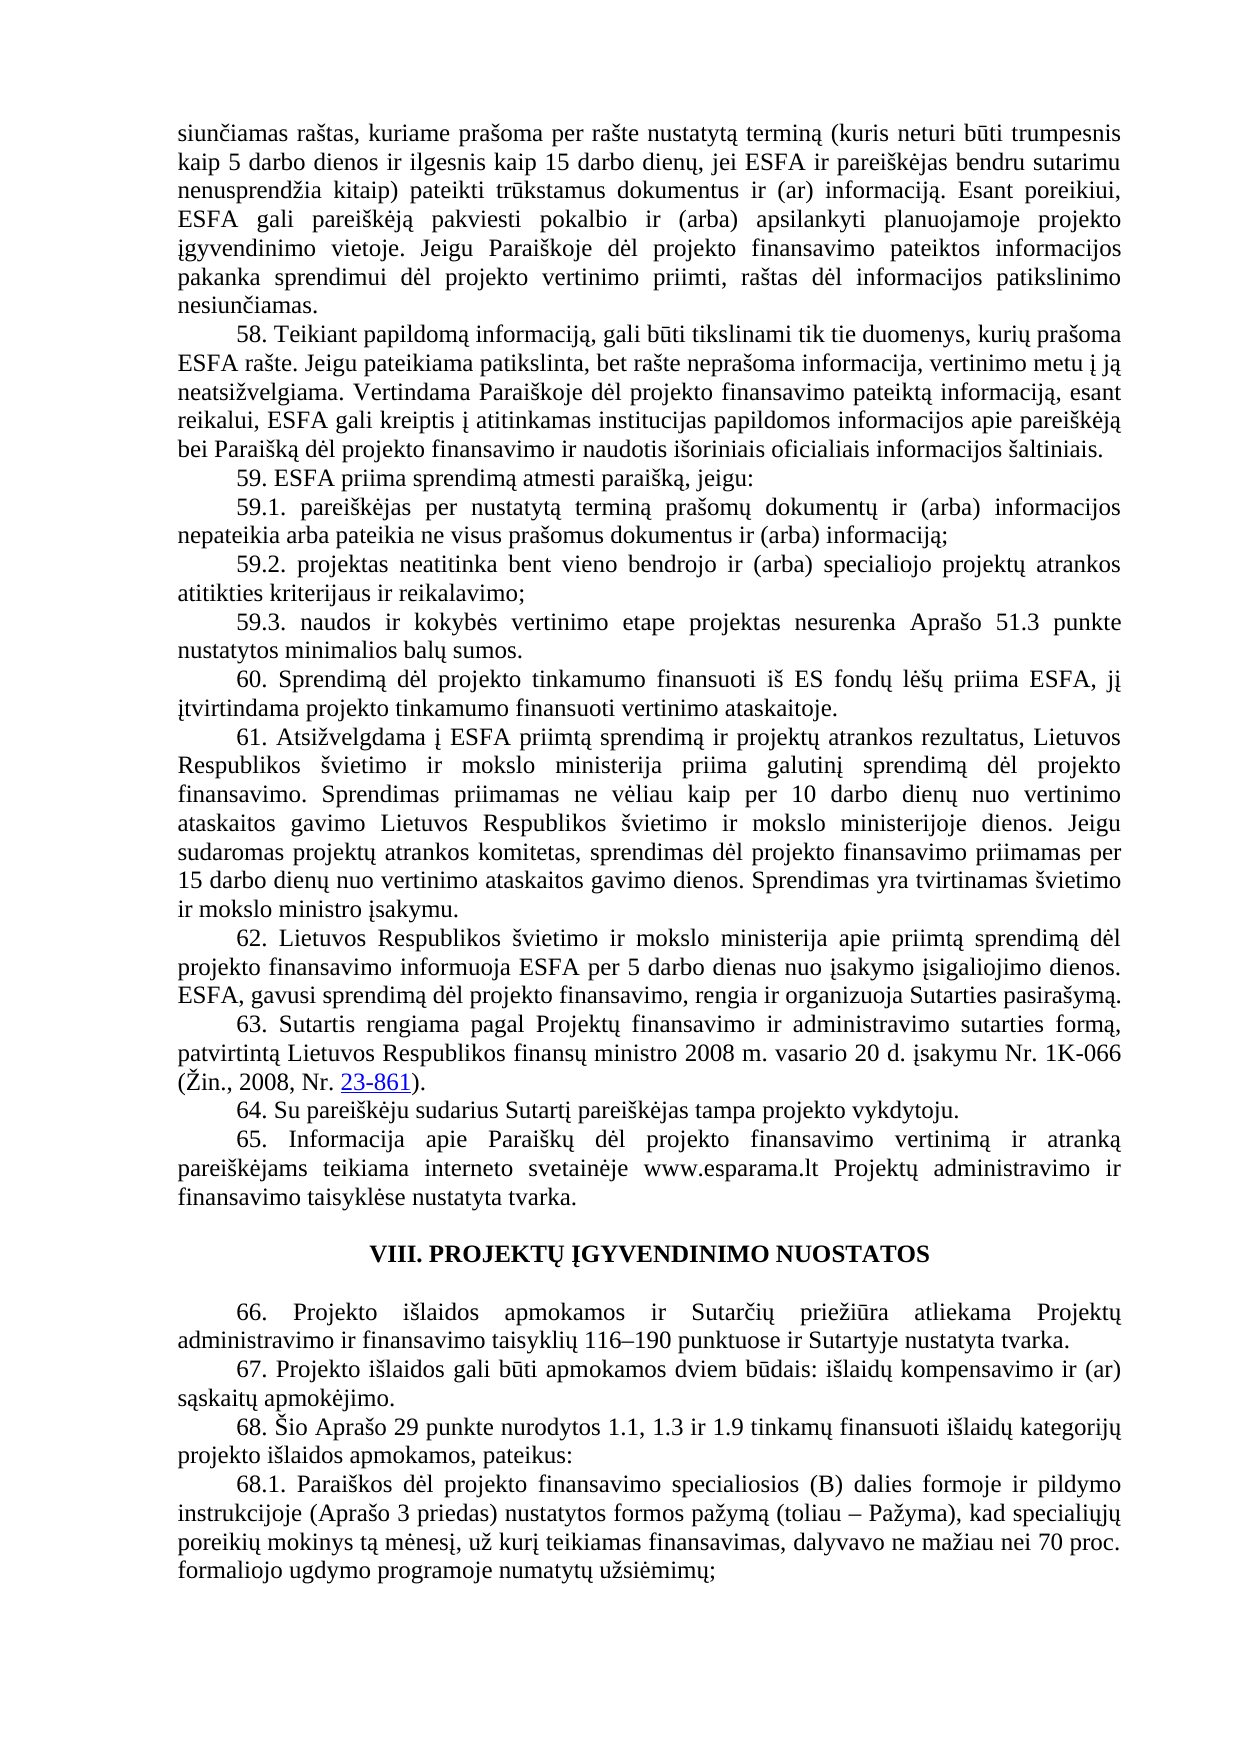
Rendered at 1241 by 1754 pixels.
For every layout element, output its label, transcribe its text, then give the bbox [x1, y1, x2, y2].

text 65. Informacija apie Paraiškų dėl projekto finansavimo vertinimą ir atranką pareiškėjams teikiama interneto svetainėje www.esparama.lt Projektų administravimo ir finansavimo taisyklėse nustatyta tvarka. [177, 1124, 1122, 1211]
text 59.1. pareiškėjas per nustatytą terminą prašomų dokumentų ir (arba) informacijos nepateikia arba pateikia ne visus prašomus dokumentus ir (arba) informaciją; [177, 492, 1122, 549]
text 59. ESFA priima sprendimą atmesti paraišką, jeigu: [177, 463, 1122, 492]
text 58. Teikiant papildomą informaciją, gali būti tikslinami tik tie duomenys, kurių prašoma ESFA rašte. Jeigu pateikiama patikslinta, bet rašte neprašoma informacija, vertinimo metu į ją neatsižvelgiama. Vertindama Paraiškoje dėl projekto finansavimo pateiktą informaciją, esant reikalui, ESFA gali kreiptis į atitinkamas institucijas papildomos informacijos apie pareiškėją bei Paraišką dėl projekto finansavimo ir naudotis išoriniais oficialiais informacijos šaltiniais. [177, 319, 1122, 463]
text 59.3. naudos ir kokybės vertinimo etape projektas nesurenka Aprašo 51.3 punkte nustatytos minimalios balų sumos. [177, 607, 1122, 664]
text 67. Projekto išlaidos gali būti apmokamos dviem būdais: išlaidų kompensavimo ir (ar) sąskaitų apmokėjimo. [177, 1354, 1122, 1412]
text 68.1. Paraiškos dėl projekto finansavimo specialiosios (B) dalies formoje ir pildymo instrukcijoje (Aprašo 3 priedas) nustatytos formos pažymą (toliau – Pažyma), kad specialiųjų poreikių mokinys tą mėnesį, už kurį teikiamas finansavimas, dalyvavo ne mažiau nei 70 proc. formaliojo ugdymo programoje numatytų užsiėmimų; [177, 1469, 1122, 1584]
text 63. Sutartis rengiama pagal Projektų finansavimo ir administravimo sutarties formą, patvirtintą Lietuvos Respublikos finansų ministro 2008 m. vasario 20 d. įsakymu Nr. 1K-066 (Žin., 2008, Nr. 23-861). [177, 1009, 1122, 1096]
text 64. Su pareiškėju sudarius Sutartį pareiškėjas tampa projekto vykdytoju. [177, 1096, 1122, 1124]
text 60. Sprendimą dėl projekto tinkamumo finansuoti iš ES fondų lėšų priima ESFA, jį įtvirtindama projekto tinkamumo finansuoti vertinimo ataskaitoje. [177, 664, 1122, 722]
text 61. Atsižvelgdama į ESFA priimtą sprendimą ir projektų atrankos rezultatus, Lietuvos Respublikos švietimo ir mokslo ministerija priima galutinį sprendimą dėl projekto finansavimo. Sprendimas priimamas ne vėliau kaip per 10 darbo dienų nuo vertinimo ataskaitos gavimo Lietuvos Respublikos švietimo ir mokslo ministerijoje dienos. Jeigu sudaromas projektų atrankos komitetas, sprendimas dėl projekto finansavimo priimamas per 15 darbo dienų nuo vertinimo ataskaitos gavimo dienos. Sprendimas yra tvirtinamas švietimo ir mokslo ministro įsakymu. [177, 722, 1122, 923]
text 68. Šio Aprašo 29 punkte nurodytos 1.1, 1.3 ir 1.9 tinkamų finansuoti išlaidų kategorijų projekto išlaidos apmokamos, pateikus: [177, 1412, 1122, 1469]
text siunčiamas raštas, kuriame prašoma per rašte nustatytą terminą (kuris neturi būti trumpesnis kaip 5 darbo dienos ir ilgesnis kaip 15 darbo dienų, jei ESFA ir pareiškėjas bendru sutarimu nenusprendžia kitaip) pateikti trūkstamus dokumentus ir (ar) informaciją. Esant poreikiui, ESFA gali pareiškėją pakviesti pokalbio ir (arba) apsilankyti planuojamoje projekto įgyvendinimo vietoje. Jeigu Paraiškoje dėl projekto finansavimo pateiktos informacijos pakanka sprendimui dėl projekto vertinimo priimti, raštas dėl informacijos patikslinimo nesiunčiamas. [177, 118, 1122, 319]
text 66. Projekto išlaidos apmokamos ir Sutarčių priežiūra atliekama Projektų administravimo ir finansavimo taisyklių 116–190 punktuose ir Sutartyje nustatyta tvarka. [177, 1297, 1122, 1354]
text 59.2. projektas neatitinka bent vieno bendrojo ir (arba) specialiojo projektų atrankos atitikties kriterijaus ir reikalavimo; [177, 549, 1122, 607]
text 62. Lietuvos Respublikos švietimo ir mokslo ministerija apie priimtą sprendimą dėl projekto finansavimo informuoja ESFA per 5 darbo dienas nuo įsakymo įsigaliojimo dienos. ESFA, gavusi sprendimą dėl projekto finansavimo, rengia ir organizuoja Sutarties pasirašymą. [177, 923, 1122, 1009]
text VIII. PROJEKTŲ ĮGYVENDINIMO NUOSTATOS [177, 1239, 1122, 1268]
